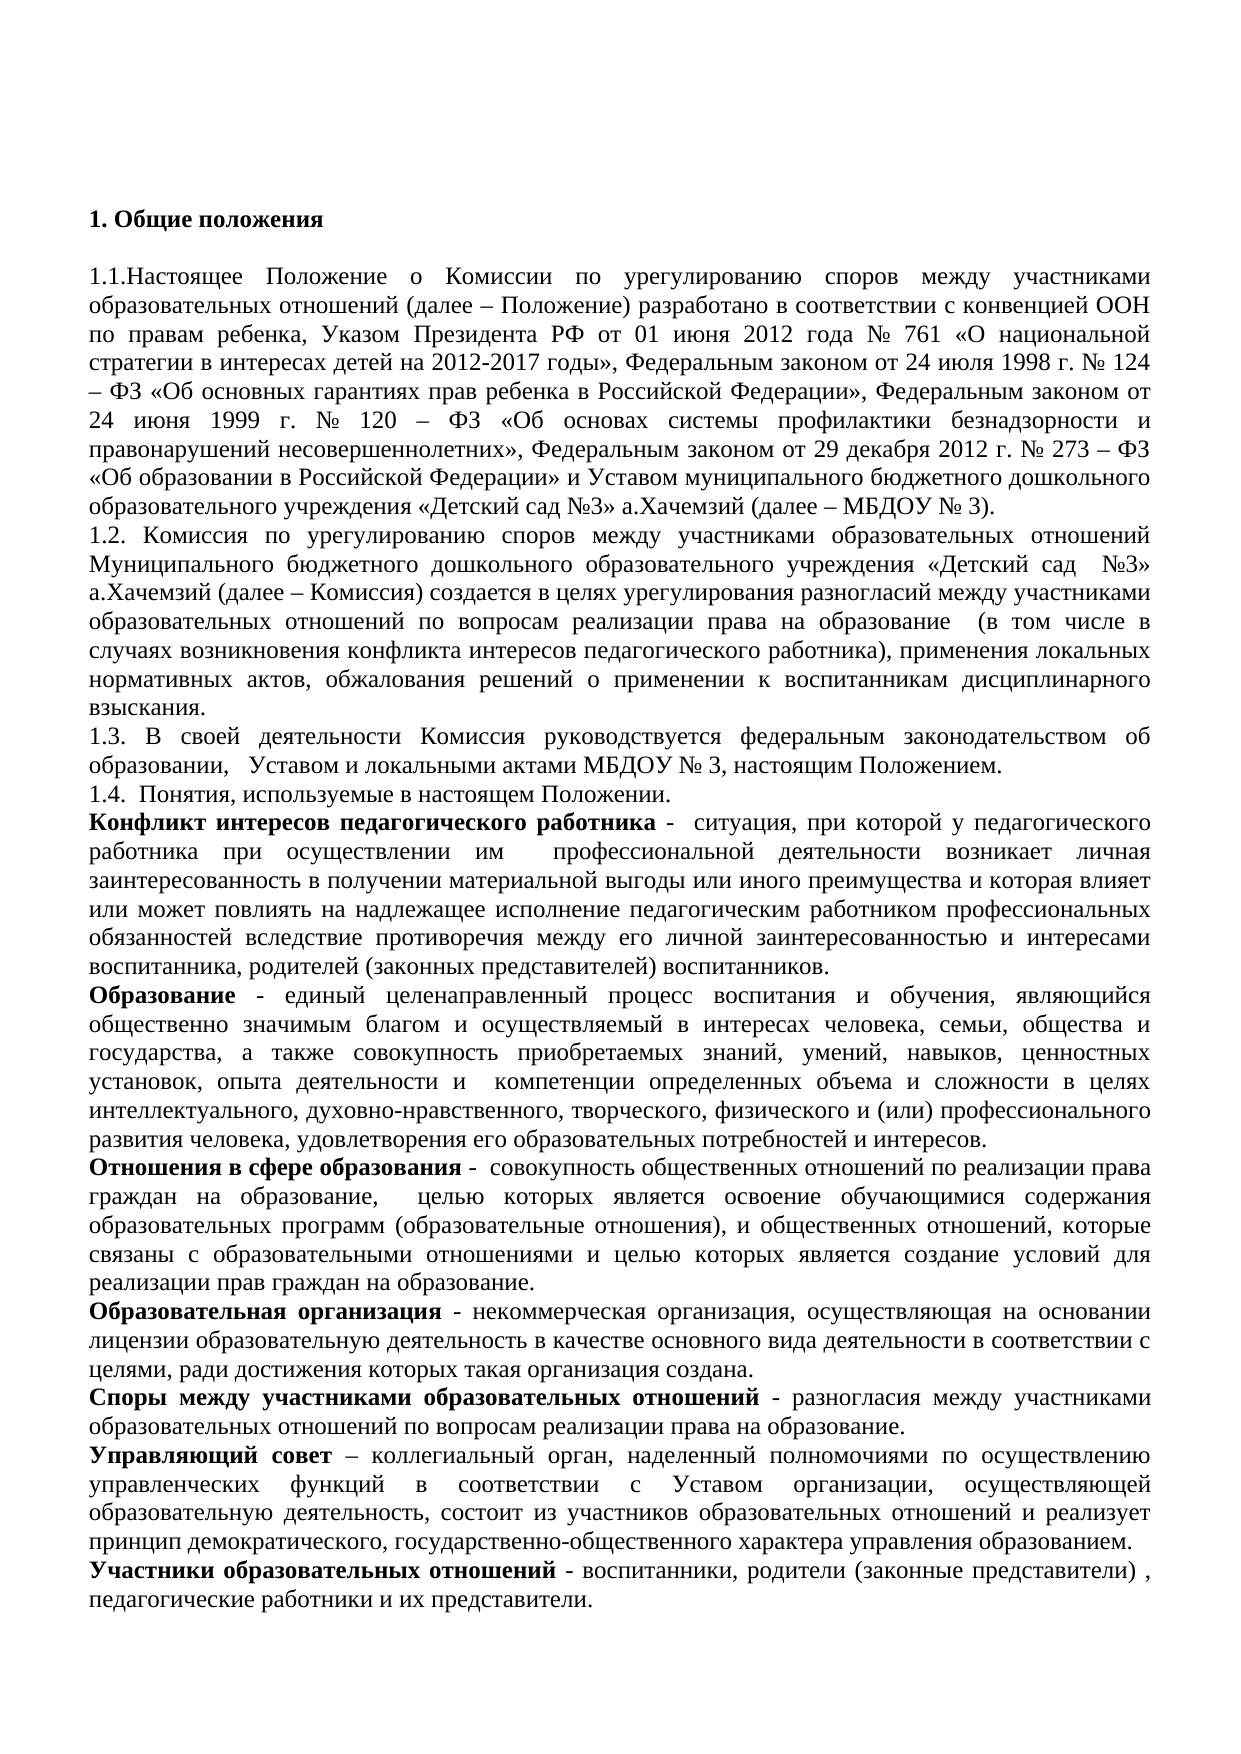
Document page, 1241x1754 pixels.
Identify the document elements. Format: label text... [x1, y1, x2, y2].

text 1.3. В своей деятельности Комиссия руководствуется федеральным законодательством об образовании, Уставом и локальными актами МБДОУ № 3, настоящим Положением. [89, 721, 1152, 779]
text Управляющий совет – коллегиальный орган, наделенный полномочиями по осуществлению управленческих функций в соответствии с Уставом организации, осуществляющей образовательную деятельность, состоит из участников образовательных отношений и реализует принцип демократического, государственно-общественного характера управления образованием. [89, 1440, 1152, 1555]
text Образовательная организация - некоммерческая организация, осуществляющая на основании лицензии образовательную деятельность в качестве основного вида деятельности в соответствии с целями, ради достижения которых такая организация создана. [89, 1296, 1152, 1382]
text Отношения в сфере образования - совокупность общественных отношений по реализации права граждан на образование, целью которых является освоение обучающимися содержания образовательных программ (образовательные отношения), и общественных отношений, которые связаны с образовательными отношениями и целью которых является создание условий для реализации прав граждан на образование. [89, 1152, 1152, 1296]
text 1. Общие положения [89, 204, 1152, 232]
text 1.4. Понятия, используемые в настоящем Положении. [89, 779, 1152, 807]
text 1.1.Настоящее Положение о Комиссии по урегулированию споров между участниками образовательных отношений (далее – Положение) разработано в соответствии с конвенцией ООН по правам ребенка, Указом Президента РФ от 01 июня 2012 года № 761 «О национальной стратегии в интересах детей на 2012-2017 годы», Федеральным законом от 24 июля 1998 г. № 124 – ФЗ «Об основных гарантиях прав ребенка в Российской Федерации», Федеральным законом от 24 июня 1999 г. № 120 – ФЗ «Об основах системы профилактики безнадзорности и правонарушений несовершеннолетних», Федеральным законом от 29 декабря 2012 г. № 273 – ФЗ «Об образовании в Российской Федерации» и Уставом муниципального бюджетного дошкольного образовательного учреждения «Детский сад №3» а.Хачемзий (далее – МБДОУ № 3). [89, 261, 1152, 520]
text Конфликт интересов педагогического работника - ситуация, при которой у педагогического работника при осуществлении им профессиональной деятельности возникает личная заинтересованность в получении материальной выгоды или иного преимущества и которая влияет или может повлиять на надлежащее исполнение педагогическим работником профессиональных обязанностей вследствие противоречия между его личной заинтересованностью и интересами воспитанника, родителей (законных представителей) воспитанников. [89, 807, 1152, 980]
text Споры между участниками образовательных отношений - разногласия между участниками образовательных отношений по вопросам реализации права на образование. [89, 1382, 1152, 1440]
text Участники образовательных отношений - воспитанники, родители (законные представители) , педагогические работники и их представители. [89, 1555, 1152, 1612]
text 1.2. Комиссия по урегулированию споров между участниками образовательных отношений Муниципального бюджетного дошкольного образовательного учреждения «Детский сад №3» а.Хачемзий (далее – Комиссия) создается в целях урегулирования разногласий между участниками образовательных отношений по вопросам реализации права на образование (в том числе в случаях возникновения конфликта интересов педагогического работника), применения локальных нормативных актов, обжалования решений о применении к воспитанникам дисциплинарного взыскания. [89, 520, 1152, 721]
text Образование - единый целенаправленный процесс воспитания и обучения, являющийся общественно значимым благом и осуществляемый в интересах человека, семьи, общества и государства, а также совокупность приобретаемых знаний, умений, навыков, ценностных установок, опыта деятельности и компетенции определенных объема и сложности в целях интеллектуального, духовно-нравственного, творческого, физического и (или) профессионального развития человека, удовлетворения его образовательных потребностей и интересов. [89, 980, 1152, 1152]
